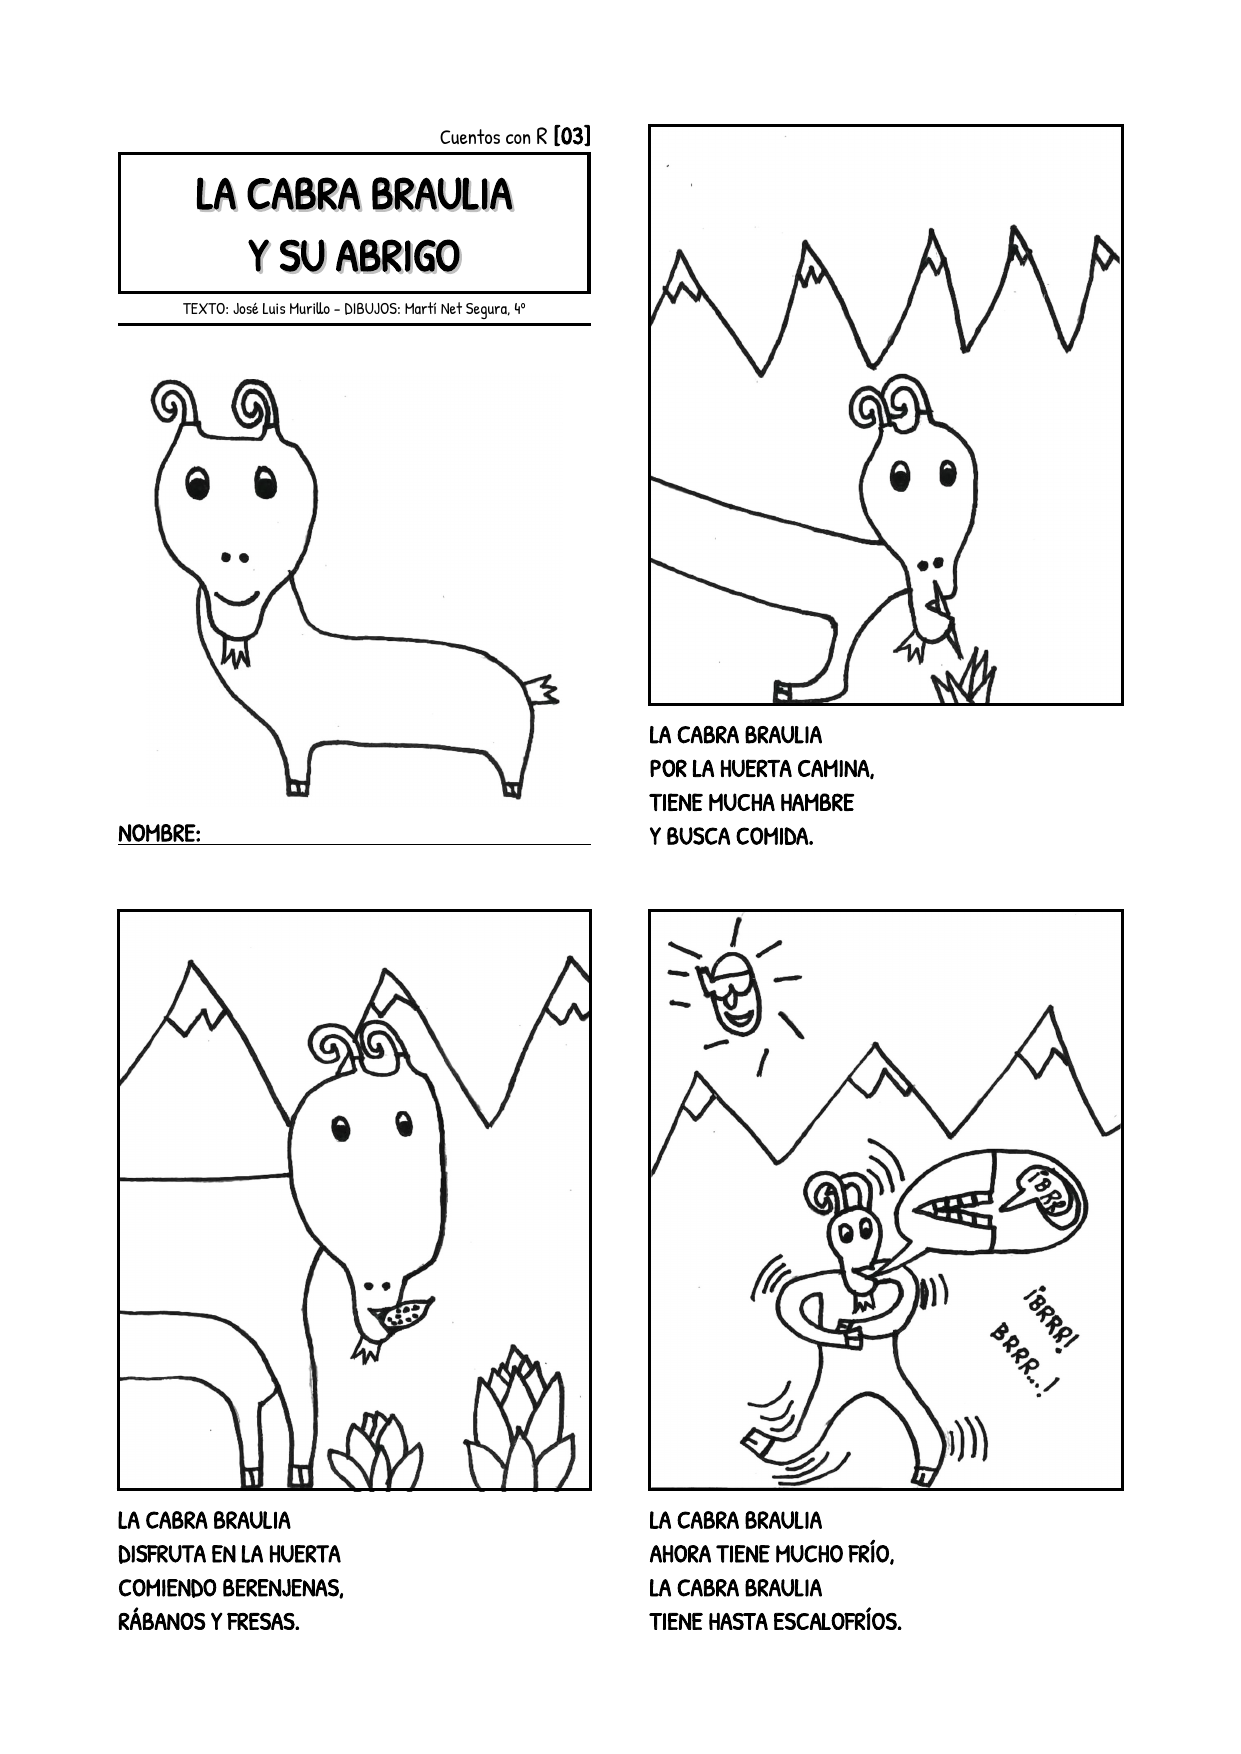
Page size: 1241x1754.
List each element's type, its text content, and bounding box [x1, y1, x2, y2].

table_header Cuentos con R [03] LA CABRA BRAULIA Y SU ABRIGO TEXTO: José Luis Murillo - DIBUJOS: Martí Net Segura, 4º NOMBRE: [89, 89, 620, 874]
table_cell La cabra BRAULIA disfruta en la huerta comiendo berenjenas, rábanos y fresas. [89, 874, 620, 1659]
picture [145, 373, 563, 807]
table_cell LA CABRA BRAULIA AHORA TIENE MUCHO FRÍO, LA CABRA BRAULIA TIENE HASTA ESCALOFRÍOS. [620, 874, 1152, 1659]
picture [651, 912, 1121, 1488]
table_header La cabra BRAULIA por la huerta camina, TIENE MUCHA HAMBRE Y BUSCA comida. [620, 89, 1152, 874]
picture [120, 915, 589, 1488]
picture [651, 127, 1120, 703]
